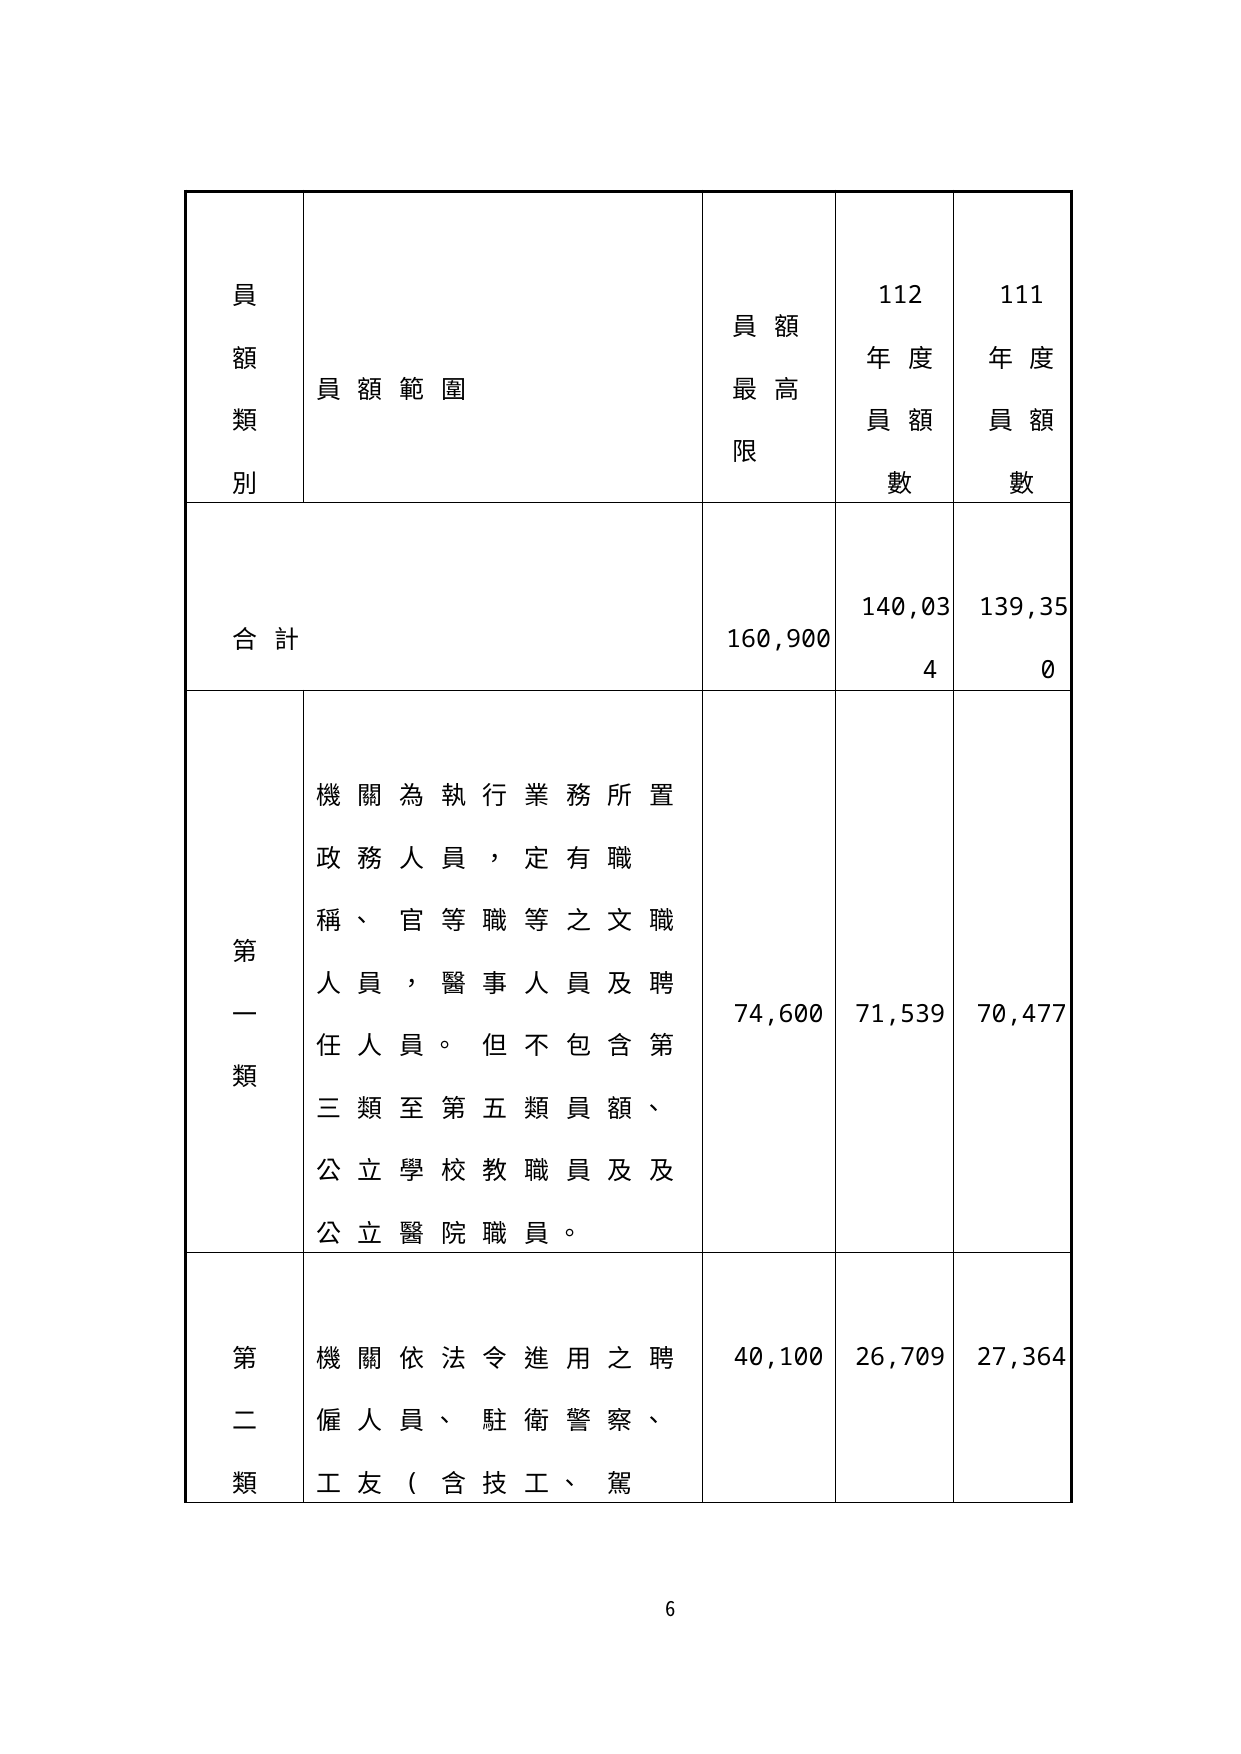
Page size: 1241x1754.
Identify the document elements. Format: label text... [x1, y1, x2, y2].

table_cell 140,034 [836, 503, 953, 689]
table_header 員額範圍 [304, 193, 702, 502]
table_cell 160,900 [703, 503, 835, 689]
table_cell 40,100 [703, 1253, 835, 1502]
table_header 111年度員額數 [954, 193, 1070, 502]
table_cell 26,709 [836, 1253, 953, 1502]
table_cell 27,364 [954, 1253, 1070, 1502]
table_cell 第一類 [187, 691, 303, 1252]
table_cell 機關為執行業務所置政務人員，定有職稱、官等職等之文職人員，醫事人員及聘任人員。但不包含第三類至第五類員額、公立學校教職員及及公立醫院職員。 [304, 691, 702, 1252]
table_cell 70,477 [954, 691, 1070, 1252]
table_header 112年度員額數 [836, 193, 953, 502]
table_cell 合計 [187, 503, 702, 689]
table_cell 第二類 [187, 1253, 303, 1502]
table_header 員額最高限 [703, 193, 835, 502]
table_cell 139,350 [954, 503, 1070, 689]
table_cell 74,600 [703, 691, 835, 1252]
table_cell 71,539 [836, 691, 953, 1252]
table_header 員額類別 [187, 193, 303, 502]
table_cell 機關依法令進用之聘僱人員、駐衛警察、工友(含技工、駕 [304, 1253, 702, 1502]
